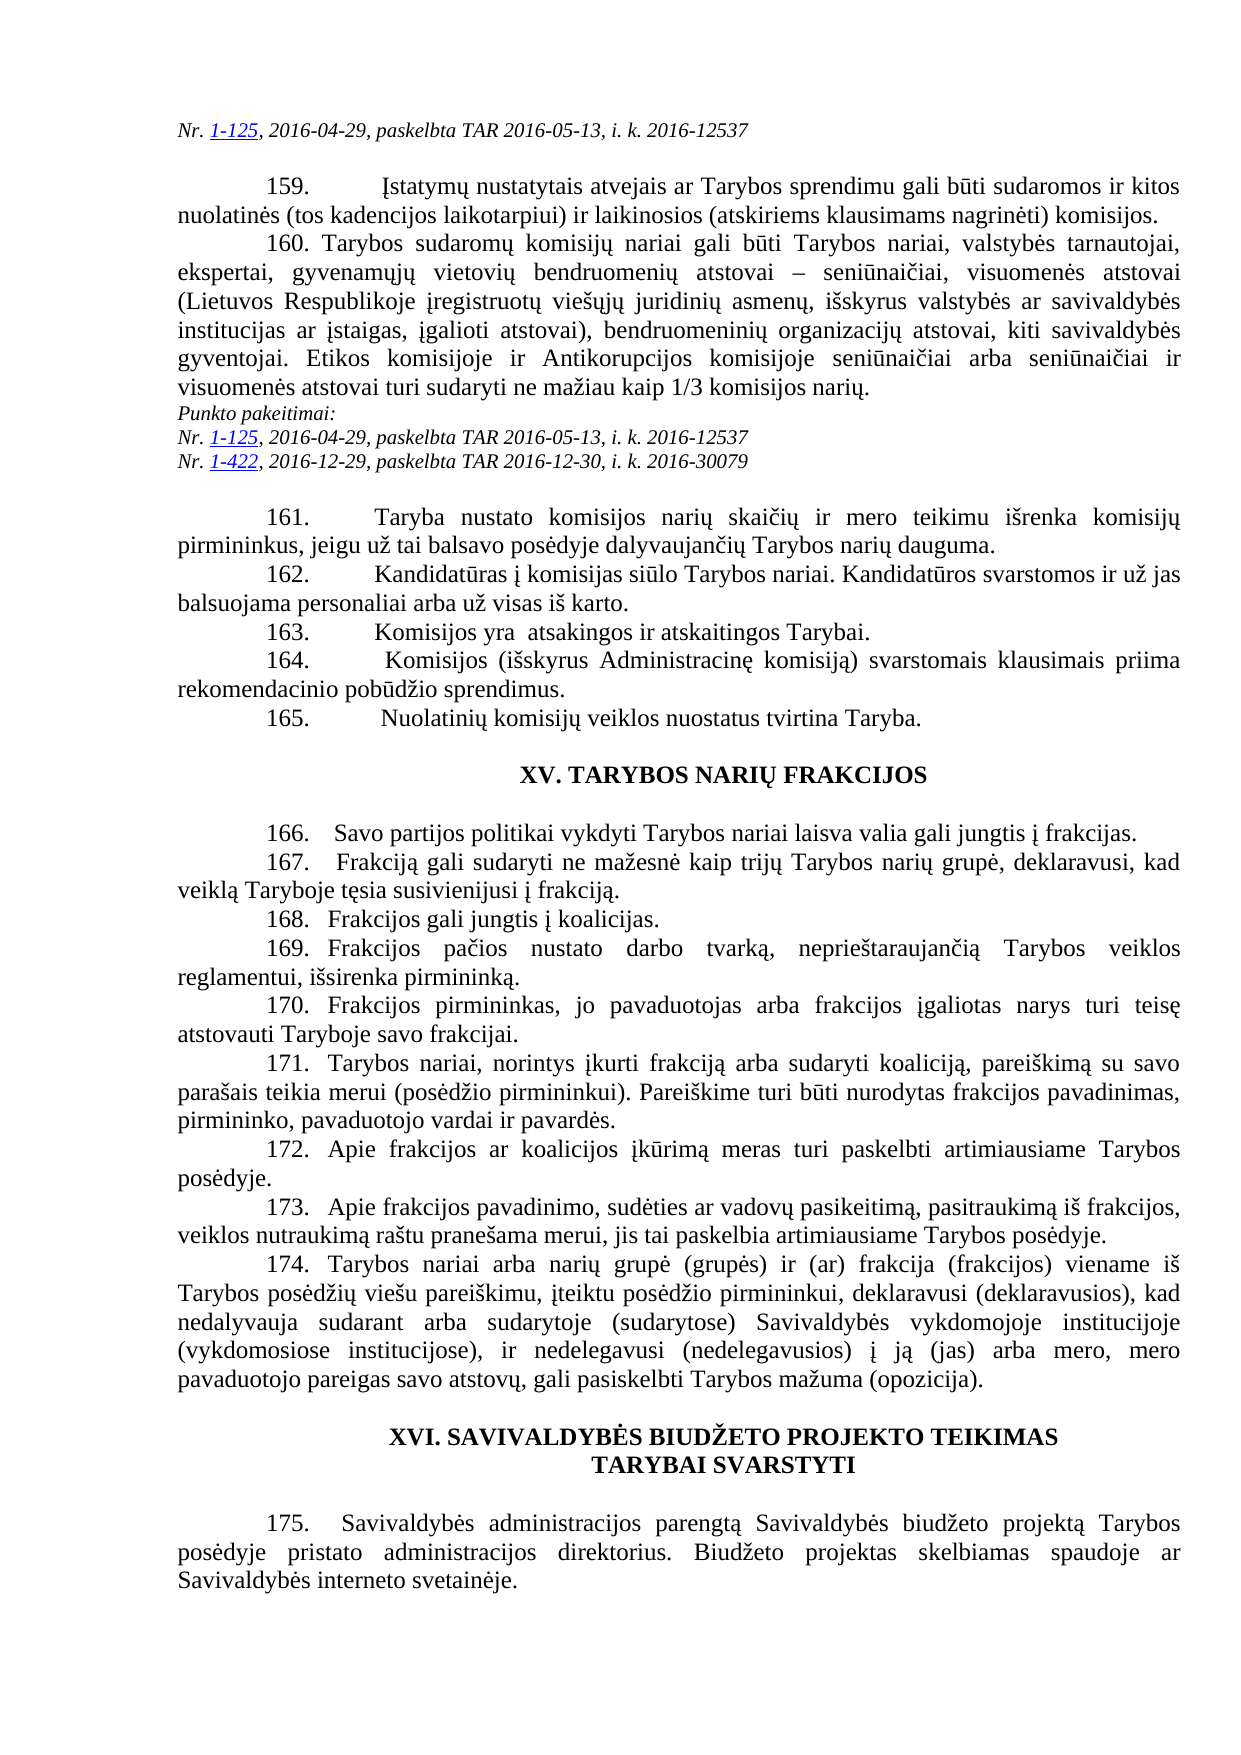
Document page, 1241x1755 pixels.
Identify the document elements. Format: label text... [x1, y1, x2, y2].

text 164. Komisijos (išskyrus Administracinę komisiją) svarstomais klausimais priima rekomendacinio pobūdžio sprendimus. [177, 646, 1181, 703]
text 168. Frakcijos gali jungtis į koalicijas. [177, 904, 1181, 933]
text 160. Tarybos sudaromų komisijų nariai gali būti Tarybos nariai, valstybės tarnautojai, ekspertai, gyvenamųjų vietovių bendruomenių atstovai – seniūnaičiai, visuomenės atstovai (Lietuvos Respublikoje įregistruotų viešųjų juridinių asmenų, išskyrus valstybės ar savivaldybės institucijas ar įstaigas, įgalioti atstovai), bendruomeninių organizacijų atstovai, kiti savivaldybės gyventojai. Etikos komisijoje ir Antikorupcijos komisijoje seniūnaičiai arba seniūnaičiai ir visuomenės atstovai turi sudaryti ne mažiau kaip 1/3 komisijos narių. [177, 228, 1181, 401]
text 161. Taryba nustato komisijos narių skaičių ir mero teikimu išrenka komisijų pirmininkus, jeigu už tai balsavo posėdyje dalyvaujančių Tarybos narių dauguma. [177, 502, 1181, 559]
text 159. Įstatymų nustatytais atvejais ar Tarybos sprendimu gali būti sudaromos ir kitos nuolatinės (tos kadencijos laikotarpiui) ir laikinosios (atskiriems klausimams nagrinėti) komisijos. [177, 171, 1181, 228]
text 173. Apie frakcijos pavadinimo, sudėties ar vadovų pasikeitimą, pasitraukimą iš frakcijos, veiklos nutraukimą raštu pranešama merui, jis tai paskelbia artimiausiame Tarybos posėdyje. [177, 1192, 1181, 1249]
text 163. Komisijos yra atsakingos ir atskaitingos Tarybai. [177, 617, 1181, 646]
text 174. Tarybos nariai arba narių grupė (grupės) ir (ar) frakcija (frakcijos) viename iš Tarybos posėdžių viešu pareiškimu, įteiktu posėdžio pirmininkui, deklaravusi (deklaravusios), kad nedalyvauja sudarant arba sudarytoje (sudarytose) Savivaldybės vykdomojoje institucijoje (vykdomosiose institucijose), ir nedelegavusi (nedelegavusios) į ją (jas) arba mero, mero pavaduotojo pareigas savo atstovų, gali pasiskelbti Tarybos mažuma (opozicija). [177, 1249, 1181, 1393]
text Punkto pakeitimai: [177, 401, 1181, 425]
text Nr. 1-125, 2016-04-29, paskelbta TAR 2016-05-13, i. k. 2016-12537 [177, 425, 1181, 449]
text Nr. 1-125, 2016-04-29, paskelbta TAR 2016-05-13, i. k. 2016-12537 [177, 118, 1181, 142]
text Nr. 1-422, 2016-12-29, paskelbta TAR 2016-12-30, i. k. 2016-30079 [177, 449, 1181, 473]
text 162. Kandidatūras į komisijas siūlo Tarybos nariai. Kandidatūros svarstomos ir už jas balsuojama personaliai arba už visas iš karto. [177, 559, 1181, 617]
text 172. Apie frakcijos ar koalicijos įkūrimą meras turi paskelbti artimiausiame Tarybos posėdyje. [177, 1134, 1181, 1192]
text 165. Nuolatinių komisijų veiklos nuostatus tvirtina Taryba. [177, 703, 1181, 732]
text 169. Frakcijos pačios nustato darbo tvarką, neprieštaraujančią Tarybos veiklos reglamentui, išsirenka pirmininką. [177, 933, 1181, 991]
text 175. Savivaldybės administracijos parengtą Savivaldybės biudžeto projektą Tarybos posėdyje pristato administracijos direktorius. Biudžeto projektas skelbiamas spaudoje ar Savivaldybės interneto svetainėje. [177, 1508, 1181, 1594]
text 166. Savo partijos politikai vykdyti Tarybos nariai laisva valia gali jungtis į frakcijas. [177, 818, 1181, 847]
text XVI. SAVIVALDYBĖS BIUDŽETO PROJEKTO TEIKIMAS [177, 1422, 1181, 1451]
text TARYBAI SVARSTYTI [177, 1451, 1181, 1479]
text 167. Frakciją gali sudaryti ne mažesnė kaip trijų Tarybos narių grupė, deklaravusi, kad veiklą Taryboje tęsia susivienijusi į frakciją. [177, 847, 1181, 904]
text 170. Frakcijos pirmininkas, jo pavaduotojas arba frakcijos įgaliotas narys turi teisę atstovauti Taryboje savo frakcijai. [177, 991, 1181, 1048]
text XV. TARYBOS NARIŲ FRAKCIJOS [177, 761, 1181, 789]
text 171. Tarybos nariai, norintys įkurti frakciją arba sudaryti koaliciją, pareiškimą su savo parašais teikia merui (posėdžio pirmininkui). Pareiškime turi būti nurodytas frakcijos pavadinimas, pirmininko, pavaduotojo vardai ir pavardės. [177, 1048, 1181, 1134]
